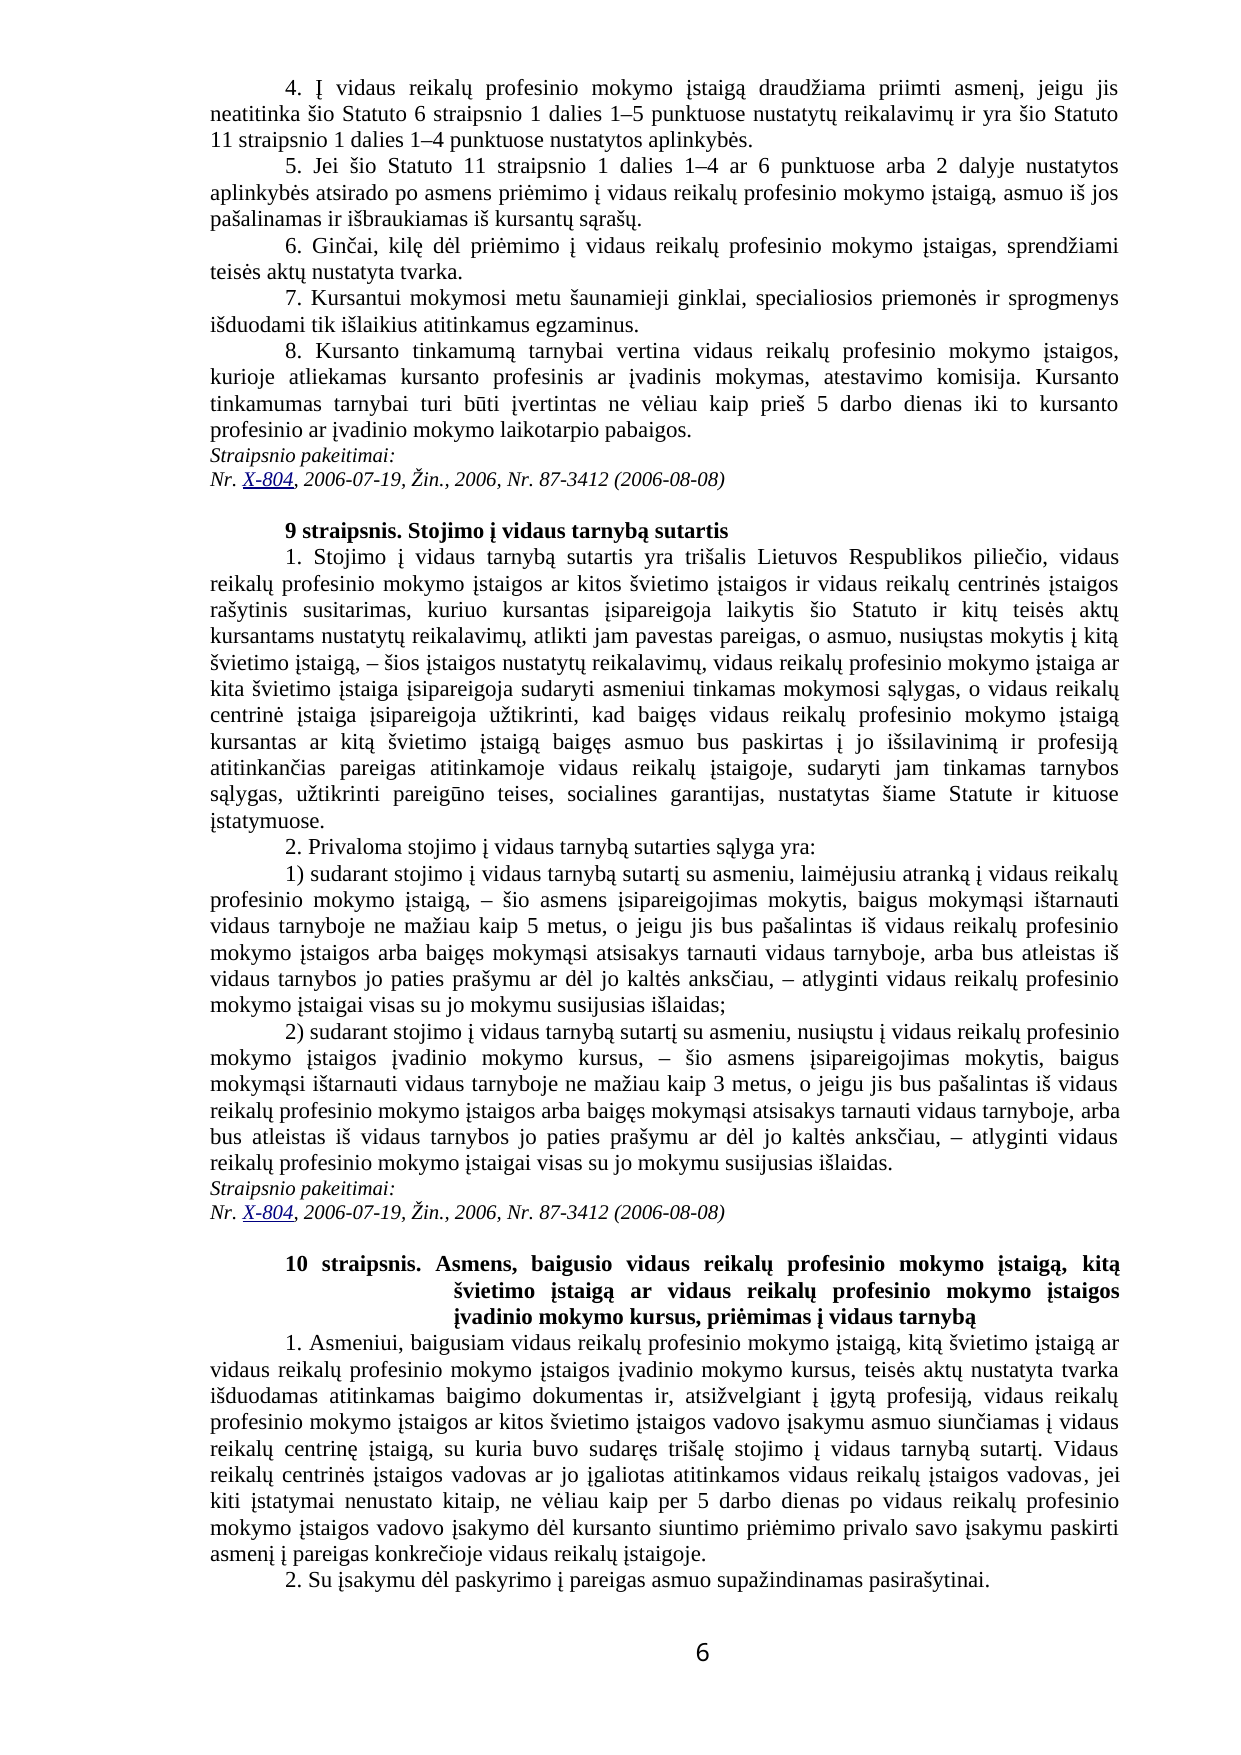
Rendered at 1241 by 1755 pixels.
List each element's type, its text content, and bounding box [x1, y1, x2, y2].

text 1) sudarant stojimo į vidaus tarnybą sutartį su asmeniu, laimėjusiu atranką į vidaus reikalų profesinio mokymo įstaigą, – šio asmens įsipareigojimas mokytis, baigus mokymąsi ištarnauti vidaus tarnyboje ne mažiau kaip 5 metus, o jeigu jis bus pašalintas iš vidaus reikalų profesinio mokymo įstaigos arba baigęs mokymąsi atsisakys tarnauti vidaus tarnyboje, arba bus atleistas iš vidaus tarnybos jo paties prašymu ar dėl jo kaltės anksčiau, – atlyginti vidaus reikalų profesinio mokymo įstaigai visas su jo mokymu susijusias išlaidas; [210, 859, 1120, 1018]
text 1. Stojimo į vidaus tarnybą sutartis yra trišalis Lietuvos Respublikos piliečio, vidaus reikalų profesinio mokymo įstaigos ar kitos švietimo įstaigos ir vidaus reikalų centrinės įstaigos rašytinis susitarimas, kuriuo kursantas įsipareigoja laikytis šio Statuto ir kitų teisės aktų kursantams nustatytų reikalavimų, atlikti jam pavestas pareigas, o asmuo, nusiųstas mokytis į kitą švietimo įstaigą, – šios įstaigos nustatytų reikalavimų, vidaus reikalų profesinio mokymo įstaiga ar kita švietimo įstaiga įsipareigoja sudaryti asmeniui tinkamas mokymosi sąlygas, o vidaus reikalų centrinė įstaiga įsipareigoja užtikrinti, kad baigęs vidaus reikalų profesinio mokymo įstaigą kursantas ar kitą švietimo įstaigą baigęs asmuo bus paskirtas į jo išsilavinimą ir profesiją atitinkančias pareigas atitinkamoje vidaus reikalų įstaigoje, sudaryti jam tinkamas tarnybos sąlygas, užtikrinti pareigūno teises, socialines garantijas, nustatytas šiame Statute ir kituose įstatymuose. [210, 543, 1120, 833]
text 2. Su įsakymu dėl paskyrimo į pareigas asmuo supažindinamas pasirašytinai. [210, 1567, 1120, 1593]
text 5. Jei šio Statuto 11 straipsnio 1 dalies 1–4 ar 6 punktuose arba 2 dalyje nustatytos aplinkybės atsirado po asmens priėmimo į vidaus reikalų profesinio mokymo įstaigą, asmuo iš jos pašalinamas ir išbraukiamas iš kursantų sąrašų. [210, 153, 1120, 232]
text 6. Ginčai, kilę dėl priėmimo į vidaus reikalų profesinio mokymo įstaigas, sprendžiami teisės aktų nustatyta tvarka. [210, 232, 1120, 284]
text 4. Į vidaus reikalų profesinio mokymo įstaigą draudžiama priimti asmenį, jeigu jis neatitinka šio Statuto 6 straipsnio 1 dalies 1–5 punktuose nustatytų reikalavimų ir yra šio Statuto 11 straipsnio 1 dalies 1–4 punktuose nustatytos aplinkybės. [210, 73, 1120, 153]
text Nr. X-804, 2006-07-19, Žin., 2006, Nr. 87-3412 (2006-08-08) [210, 467, 1120, 491]
text 2. Privaloma stojimo į vidaus tarnybą sutarties sąlyga yra: [210, 833, 1120, 859]
text 8. Kursanto tinkamumą tarnybai vertina vidaus reikalų profesinio mokymo įstaigos, kurioje atliekamas kursanto profesinis ar įvadinis mokymas, atestavimo komisija. Kursanto tinkamumas tarnybai turi būti įvertintas ne vėliau kaip prieš 5 darbo dienas iki to kursanto profesinio ar įvadinio mokymo laikotarpio pabaigos. [210, 337, 1120, 442]
text 9 straipsnis. Stojimo į vidaus tarnybą sutartis [210, 517, 1120, 543]
text Straipsnio pakeitimai: [210, 1176, 1120, 1200]
text 7. Kursantui mokymosi metu šaunamieji ginklai, specialiosios priemonės ir sprogmenys išduodami tik išlaikius atitinkamus egzaminus. [210, 284, 1120, 337]
text Straipsnio pakeitimai: [210, 442, 1120, 467]
text 1. Asmeniui, baigusiam vidaus reikalų profesinio mokymo įstaigą, kitą švietimo įstaigą ar vidaus reikalų profesinio mokymo įstaigos įvadinio mokymo kursus, teisės aktų nustatyta tvarka išduodamas atitinkamas baigimo dokumentas ir, atsižvelgiant į įgytą profesiją, vidaus reikalų profesinio mokymo įstaigos ar kitos švietimo įstaigos vadovo įsakymu asmuo siunčiamas į vidaus reikalų centrinę įstaigą, su kuria buvo sudaręs trišalę stojimo į vidaus tarnybą sutartį. Vidaus reikalų centrinės įstaigos vadovas ar jo įgaliotas atitinkamos vidaus reikalų įstaigos vadovas, jei kiti įstatymai nenustato kitaip, ne vėliau kaip per 5 darbo dienas po vidaus reikalų profesinio mokymo įstaigos vadovo įsakymo dėl kursanto siuntimo priėmimo privalo savo įsakymu paskirti asmenį į pareigas konkrečioje vidaus reikalų įstaigoje. [210, 1329, 1120, 1567]
text Nr. X-804, 2006-07-19, Žin., 2006, Nr. 87-3412 (2006-08-08) [210, 1200, 1120, 1224]
text 2) sudarant stojimo į vidaus tarnybą sutartį su asmeniu, nusiųstu į vidaus reikalų profesinio mokymo įstaigos įvadinio mokymo kursus, – šio asmens įsipareigojimas mokytis, baigus mokymąsi ištarnauti vidaus tarnyboje ne mažiau kaip 3 metus, o jeigu jis bus pašalintas iš vidaus reikalų profesinio mokymo įstaigos arba baigęs mokymąsi atsisakys tarnauti vidaus tarnyboje, arba bus atleistas iš vidaus tarnybos jo paties prašymu ar dėl jo kaltės anksčiau, – atlyginti vidaus reikalų profesinio mokymo įstaigai visas su jo mokymu susijusias išlaidas. [210, 1018, 1120, 1176]
text 10 straipsnis. Asmens, baigusio vidaus reikalų profesinio mokymo įstaigą, kitą švietimo įstaigą ar vidaus reikalų profesinio mokymo įstaigos įvadinio mokymo kursus, priėmimas į vidaus tarnybą [285, 1250, 1120, 1329]
